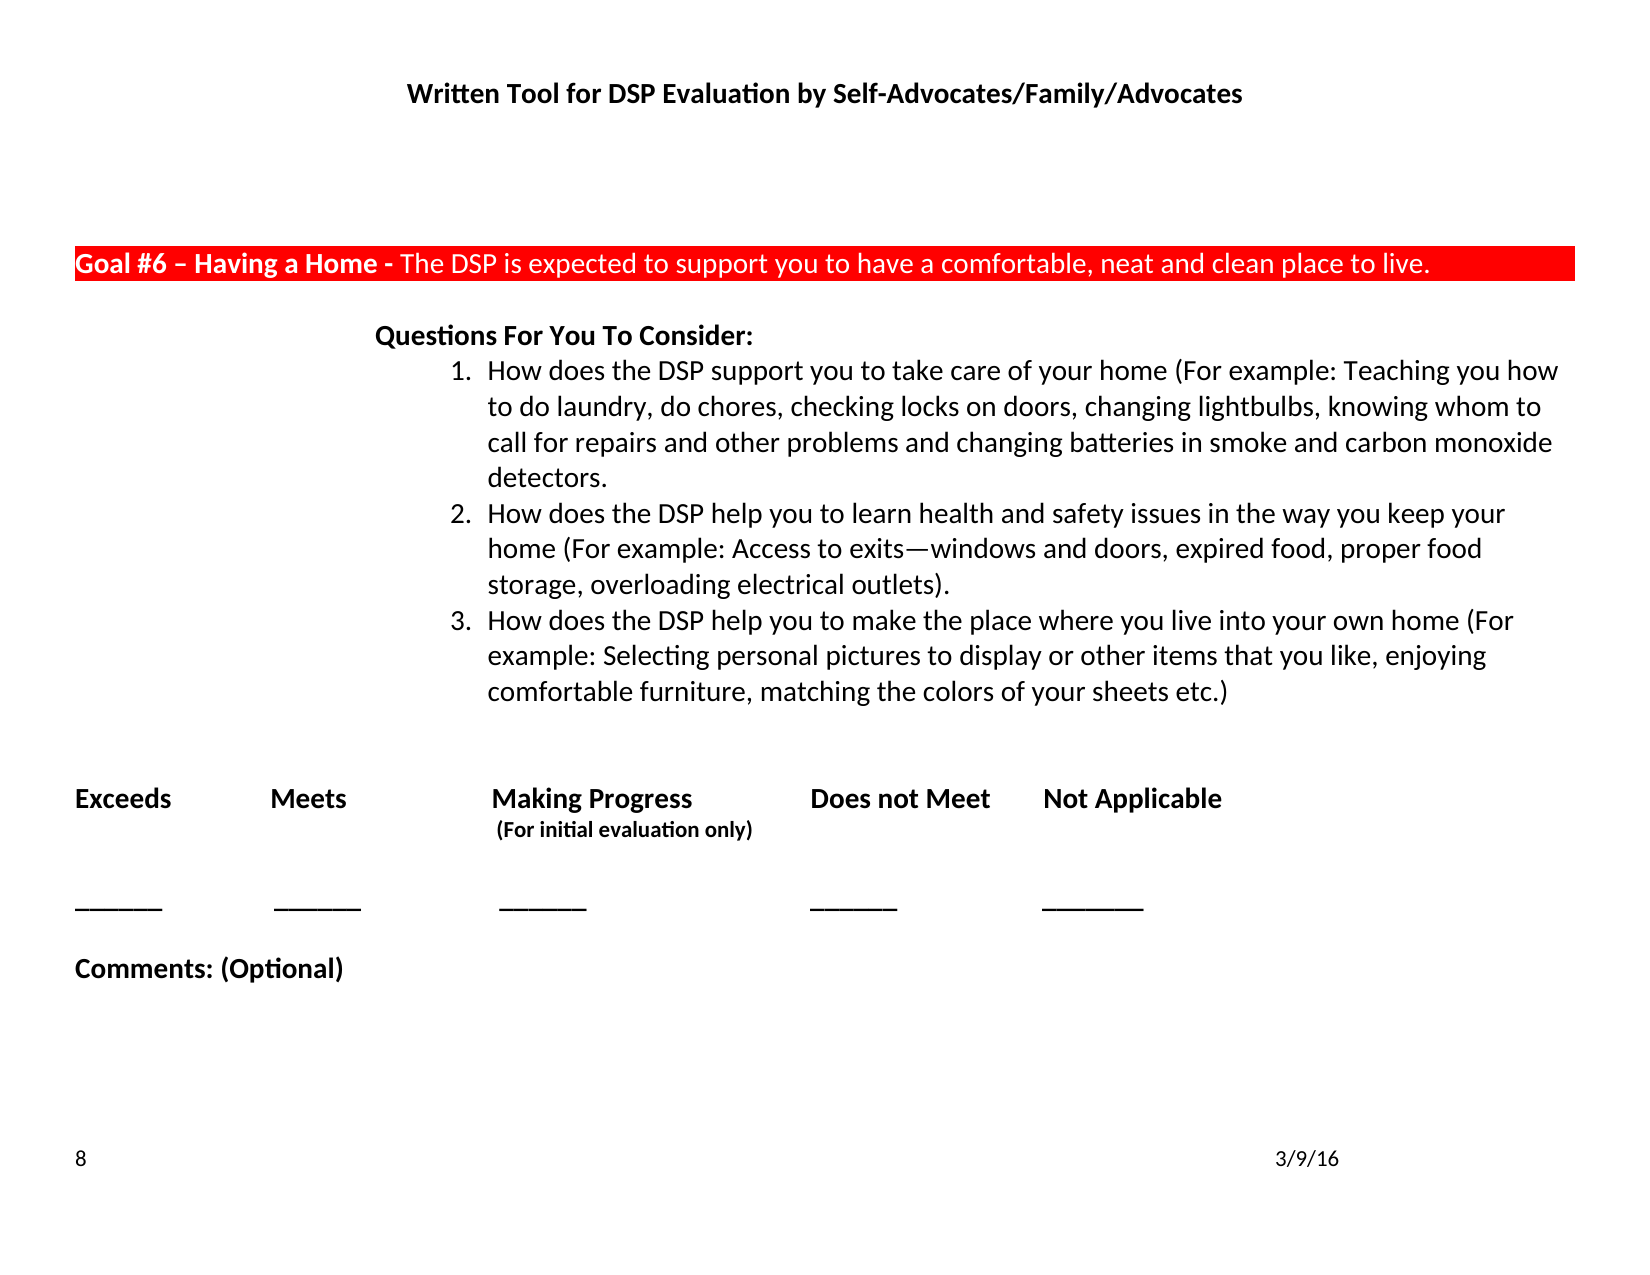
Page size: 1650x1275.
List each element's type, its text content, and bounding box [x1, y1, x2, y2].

list How does the DSP support you to take care of your home (For example: Teaching you how to do laundry, do chores, checking locks on doors, changing lightbulbs, knowing whom to call for repairs and other problems and changing batteries in smoke and carbon monoxide detectors. [450, 352, 1575, 495]
text Exceeds Meets Making Progress Does not Meet Not Applicable [75, 780, 1575, 816]
list How does the DSP help you to make the place where you live into your own home (For example: Selecting personal pictures to display or other items that you like, enjoying comfortable furniture, matching the colors of your sheets etc.) [450, 602, 1575, 709]
text Goal #6 – Having a Home - The DSP is expected to support you to have a comfortable, neat and clean place to live. [75, 246, 1575, 281]
text Questions For You To Consider: [75, 317, 1575, 352]
text Comments: (Optional) [75, 950, 1575, 986]
text (For initial evaluation only) [75, 816, 1575, 843]
text ______ ______ ______ ______ _______ [75, 879, 1575, 915]
list How does the DSP help you to learn health and safety issues in the way you keep your home (For example: Access to exits—windows and doors, expired food, proper food storage, overloading electrical outlets). [450, 495, 1575, 602]
